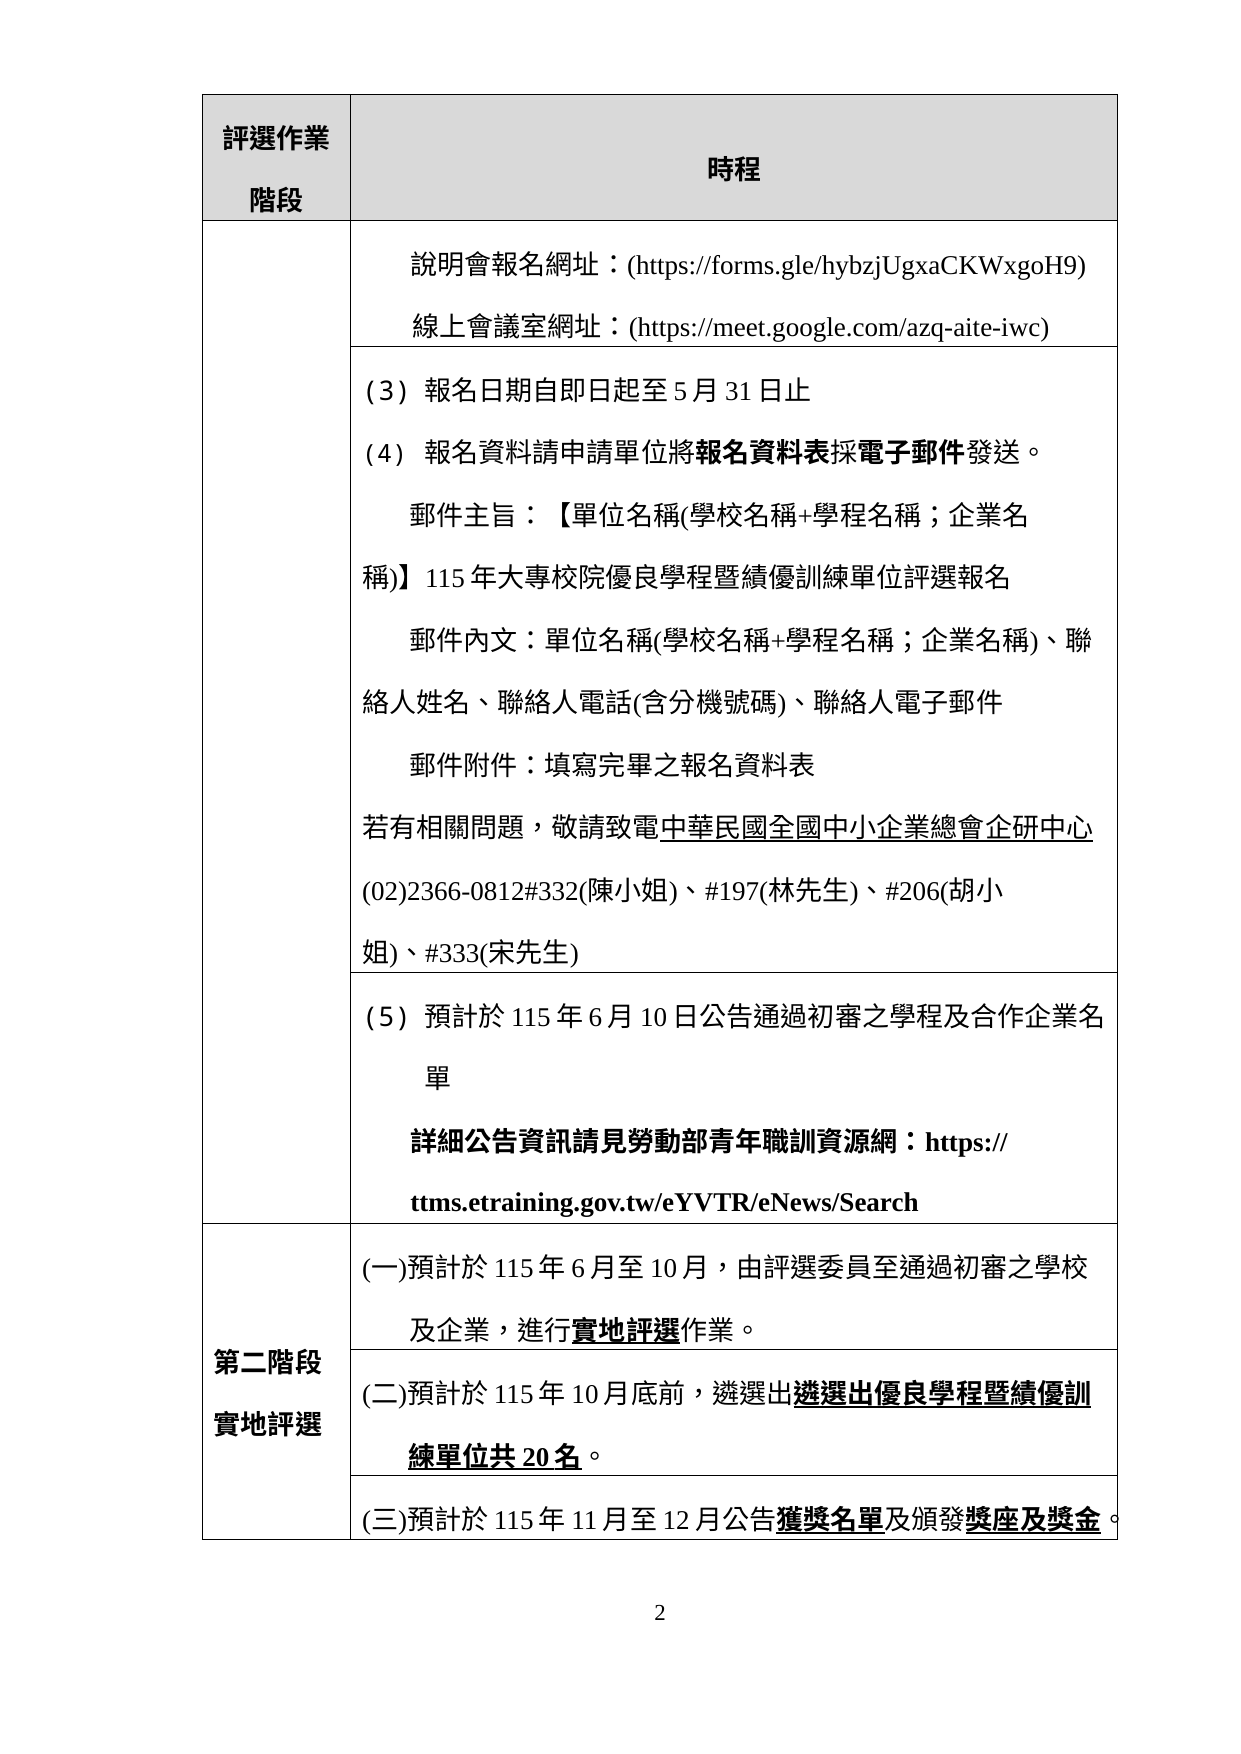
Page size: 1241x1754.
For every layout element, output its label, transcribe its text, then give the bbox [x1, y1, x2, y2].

table_header 時程 [351, 95, 1117, 220]
table_cell (二)預計於115年10月底前，遴選出遴選出優良學程暨績優訓練單位共20名。 [351, 1350, 1117, 1475]
table_cell 第二階段 實地評選 [203, 1224, 350, 1538]
table_cell 說明會報名網址：(https://forms.gle/hybzjUgxaCKWxgoH9) 線上會議室網址：(https://meet.google.com/azq-aite-iwc) [351, 221, 1117, 346]
table_cell 報名日期自即日起至5月31日止 報名資料請申請單位將報名資料表採電子郵件發送。 郵件主旨：【單位名稱(學校名稱+學程名稱；企業名稱)】115年大專校院優良學程暨績優訓練單位評選報名 郵件內文：單位名稱(學校名稱+學程名稱；企業名稱)、聯絡人姓名、聯絡人電話(含分機號碼)、聯絡人電子郵件 郵件附件：填寫完畢之報名資料表 若有相關問題，敬請致電中華民國全國中小企業總會企研中心 (02)2366-0812#332(陳小姐)、#197(林先生)、#206(胡小姐)、#333(宋先生) [351, 347, 1117, 972]
table_header 評選作業階段 [203, 95, 350, 220]
table_cell (三)預計於115年11月至12月公告獲獎名單及頒發獎座及獎金。 [351, 1476, 1117, 1538]
table_cell [203, 221, 350, 1223]
table_cell (一)預計於115年6月至10月，由評選委員至通過初審之學校及企業，進行實地評選作業。 [351, 1224, 1117, 1349]
table_cell 預計於115年6月10日公告通過初審之學程及合作企業名單 詳細公告資訊請見勞動部青年職訓資源網：https://ttms.etraining.gov.tw/eYVTR/eNews/Search [351, 973, 1117, 1223]
